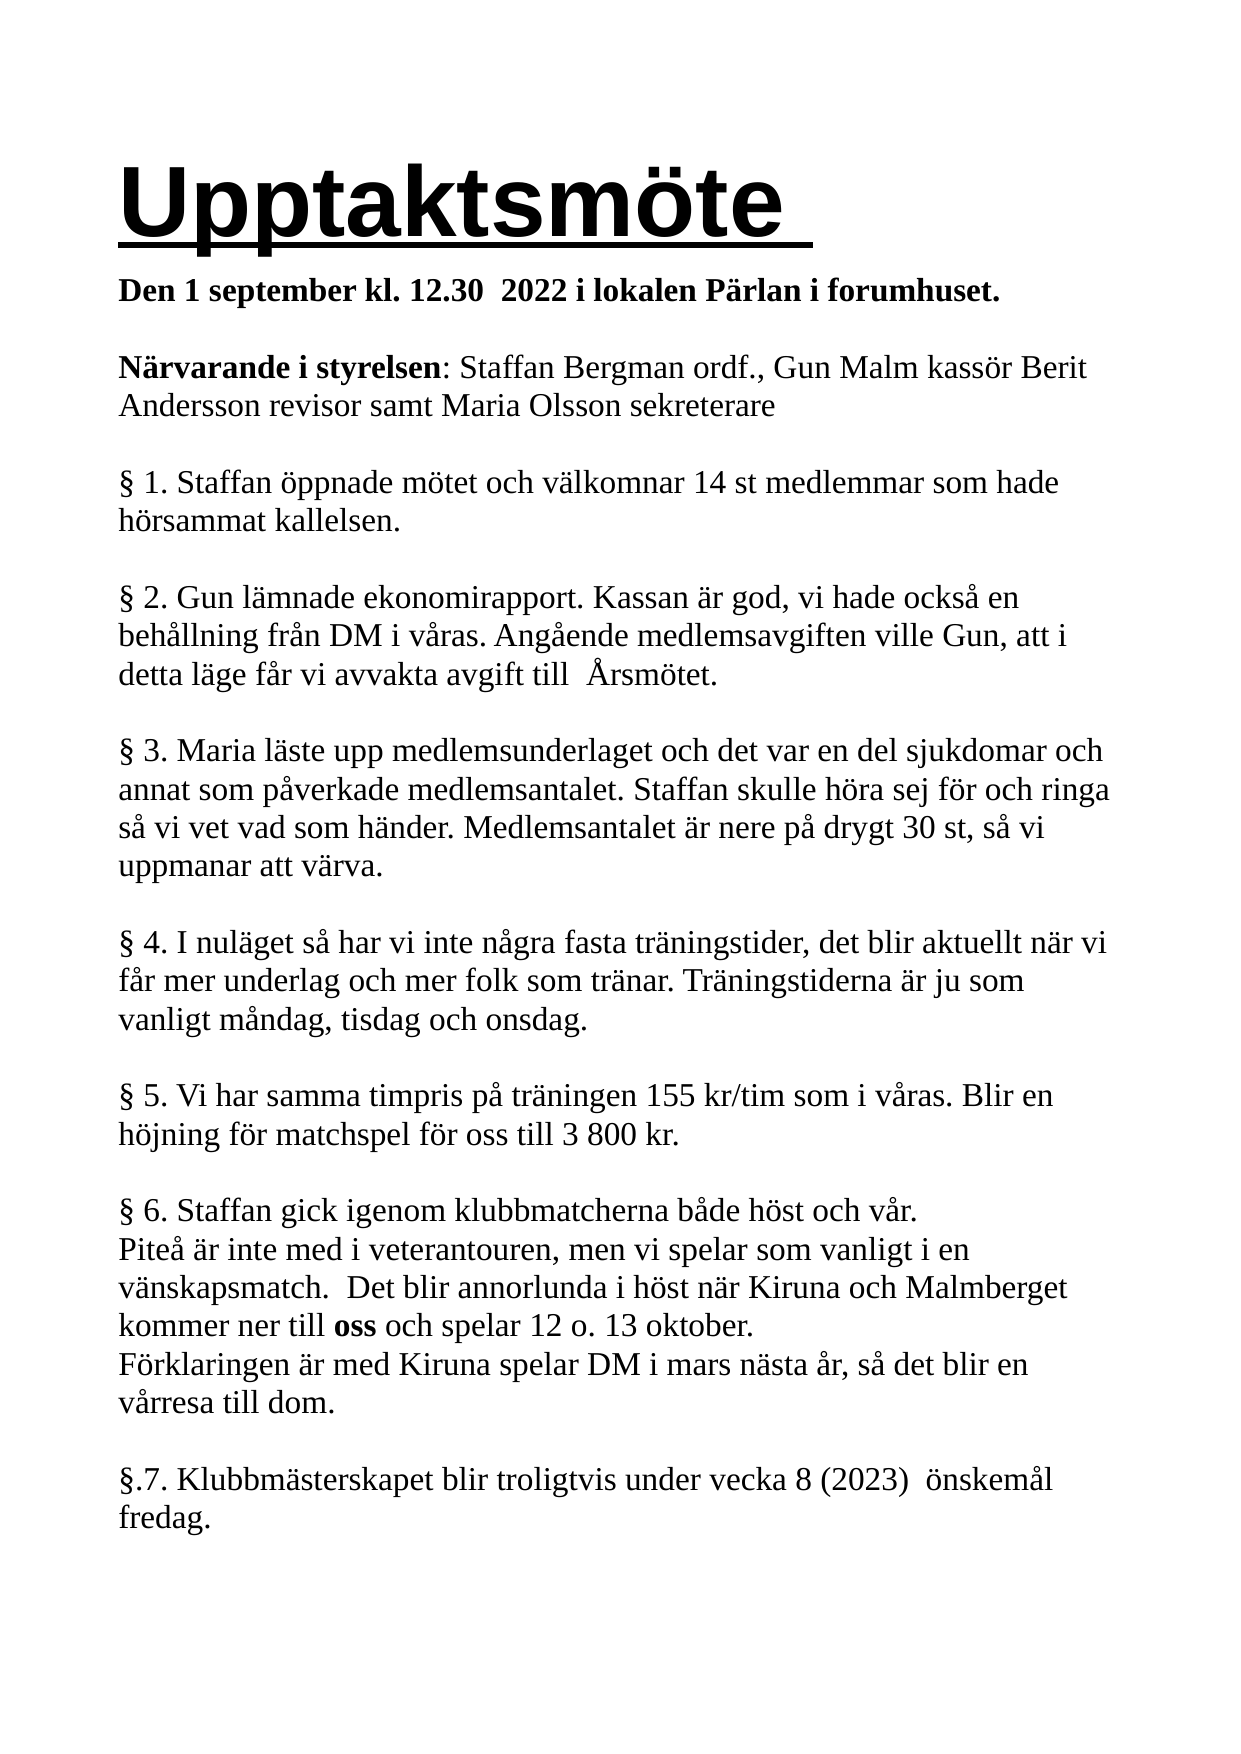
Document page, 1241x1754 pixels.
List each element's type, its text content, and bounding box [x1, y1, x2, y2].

text Den 1 september kl. 12.30 2022 i lokalen Pärlan i forumhuset. [118, 271, 1122, 309]
text § 1. Staffan öppnade mötet och välkomnar 14 st medlemmar som hade hörsammat kallelsen. [118, 462, 1122, 539]
text Närvarande i styrelsen: Staffan Bergman ordf., Gun Malm kassör Berit Andersson revisor samt Maria Olsson sekreterare [118, 347, 1122, 424]
text § 2. Gun lämnade ekonomirapport. Kassan är god, vi hade också en behållning från DM i våras. Angående medlemsavgiften ville Gun, att i detta läge får vi avvakta avgift till Årsmötet. [118, 577, 1122, 692]
subtitle Upptaktsmöte [118, 143, 1122, 258]
text § 3. Maria läste upp medlemsunderlaget och det var en del sjukdomar och annat som påverkade medlemsantalet. Staffan skulle höra sej för och ringa så vi vet vad som händer. Medlemsantalet är nere på drygt 30 st, så vi uppmanar att värva. [118, 731, 1122, 884]
text § 5. Vi har samma timpris på träningen 155 kr/tim som i våras. Blir en höjning för matchspel för oss till 3 800 kr. [118, 1076, 1122, 1152]
text §.7. Klubbmästerskapet blir troligtvis under vecka 8 (2023) önskemål fredag. [118, 1459, 1122, 1536]
text § 4. I nuläget så har vi inte några fasta träningstider, det blir aktuellt när vi får mer underlag och mer folk som tränar. Träningstiderna är ju som vanligt måndag, tisdag och onsdag. [118, 922, 1122, 1037]
text § 6. Staffan gick igenom klubbmatcherna både höst och vår. Piteå är inte med i veterantouren, men vi spelar som vanligt i en vänskapsmatch. Det blir annorlunda i höst när Kiruna och Malmberget kommer ner till oss och spelar 12 o. 13 oktober. Förklaringen är med Kiruna spelar DM i mars nästa år, så det blir en vårresa till dom. [118, 1191, 1122, 1421]
